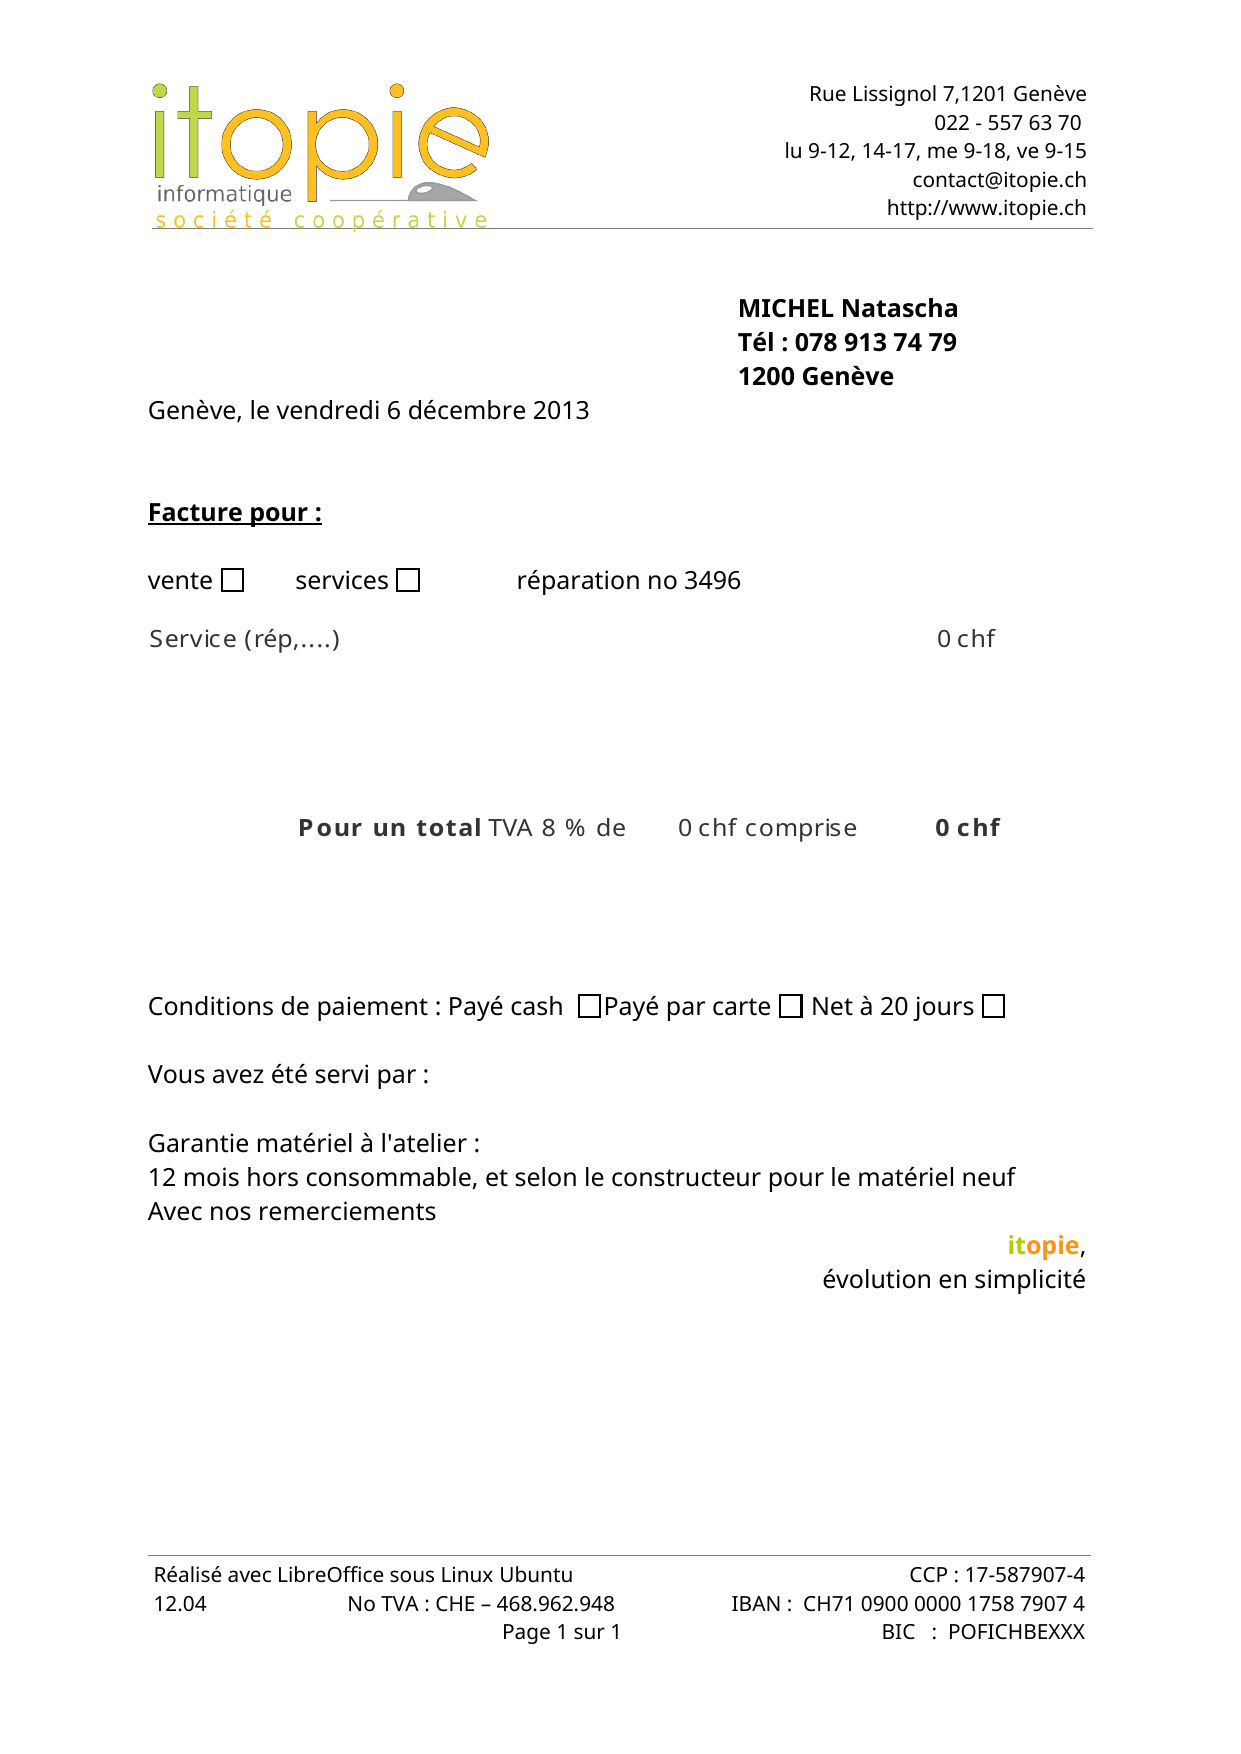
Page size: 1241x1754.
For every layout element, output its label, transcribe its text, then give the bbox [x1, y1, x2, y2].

text évolution en simplicité [148, 1262, 1093, 1296]
text 12 mois hors consommable, et selon le constructeur pour le matériel neuf [148, 1159, 1093, 1193]
text MICHEL Natascha [148, 290, 1093, 324]
picture [138, 72, 500, 244]
text Genève, le vendredi 6 décembre 2013 [148, 392, 1093, 427]
text Tél : 078 913 74 79 [148, 324, 1093, 358]
text Vous avez été servi par : [148, 1057, 1093, 1091]
text Facture pour : [148, 495, 1093, 529]
text Avec nos remerciements [148, 1193, 1093, 1227]
text vente services réparation no 3496 [148, 563, 1093, 597]
text Conditions de paiement : Payé cash Payé par carte Net à 20 jours [148, 989, 1093, 1023]
text 1200 Genève [148, 358, 1093, 392]
text itopie, [148, 1227, 1093, 1262]
text Garantie matériel à l'atelier : [148, 1125, 1093, 1159]
